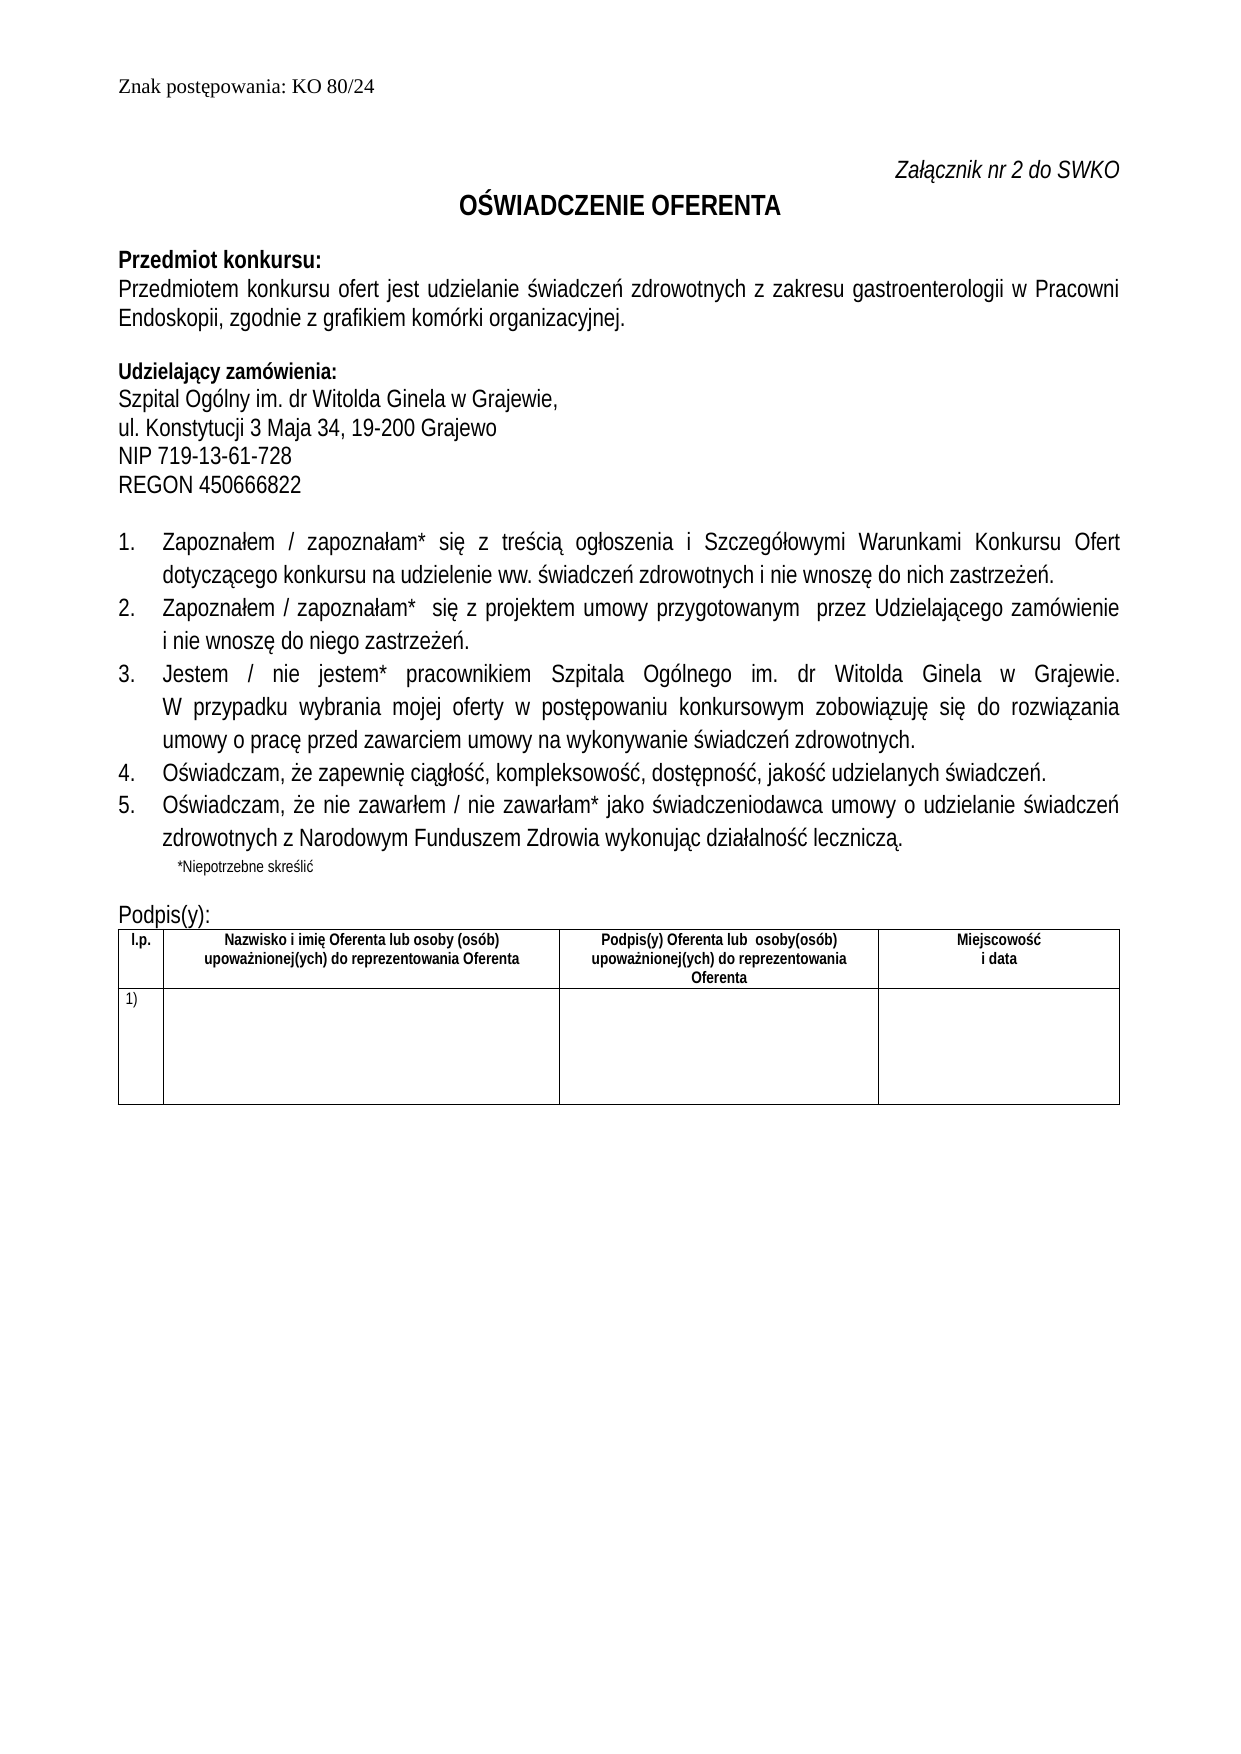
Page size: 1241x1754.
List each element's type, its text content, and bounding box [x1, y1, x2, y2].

table_cell 1) [119, 989, 163, 1103]
text *Niepotrzebne skreślić [118, 856, 1122, 876]
text Podpis(y): [118, 900, 1122, 929]
table_cell [164, 989, 559, 1103]
text Przedmiotem konkursu ofert jest udzielanie świadczeń zdrowotnych z zakresu gastroenterologii w Pracowni Endoskopii, zgodnie z grafikiem komórki organizacyjnej. [118, 274, 1122, 331]
list Zapoznałem / zapoznałam* się z projektem umowy przygotowanym przez Udzielającego zamówienie i nie wnoszę do niego zastrzeżeń. [118, 593, 1122, 654]
text Szpital Ogólny im. dr Witolda Ginela w Grajewie, [118, 384, 1122, 413]
text OŚWIADCZENIE OFERENTA [118, 188, 1122, 221]
list Oświadczam, że zapewnię ciągłość, kompleksowość, dostępność, jakość udzielanych świadczeń. [118, 758, 1122, 786]
subtitle Przedmiot konkursu: [118, 245, 1122, 274]
text NIP 719-13-61-728 [118, 441, 1122, 470]
table_cell [560, 989, 878, 1103]
list Oświadczam, że nie zawarłem / nie zawarłam* jako świadczeniodawca umowy o udzielanie świadczeń zdrowotnych z Narodowym Funduszem Zdrowia wykonując działalność leczniczą. [118, 791, 1122, 852]
text Udzielający zamówienia: [118, 358, 1122, 384]
table_header Nazwisko i imię Oferenta lub osoby (osób) upoważnionej(ych) do reprezentowania Oferenta [164, 930, 559, 987]
text Załącznik nr 2 do SWKO [118, 155, 1122, 183]
table_header Podpis(y) Oferenta lub osoby(osób) upoważnionej(ych) do reprezentowania Oferenta [560, 930, 878, 987]
table_cell [879, 989, 1119, 1103]
text ul. Konstytucji 3 Maja 34, 19-200 Grajewo [118, 413, 1122, 441]
table_header Miejscowość i data [879, 930, 1119, 987]
list Jestem / nie jestem* pracownikiem Szpitala Ogólnego im. dr Witolda Ginela w Grajewie. W przypadku wybrania mojej oferty w postępowaniu konkursowym zobowiązuję się do rozwiązania umowy o pracę przed zawarciem umowy na wykonywanie świadczeń zdrowotnych. [118, 659, 1122, 753]
table_header l.p. [119, 930, 163, 987]
list Zapoznałem / zapoznałam* się z treścią ogłoszenia i Szczegółowymi Warunkami Konkursu Ofert dotyczącego konkursu na udzielenie ww. świadczeń zdrowotnych i nie wnoszę do nich zastrzeżeń. [118, 527, 1122, 589]
text REGON 450666822 [118, 470, 1122, 498]
